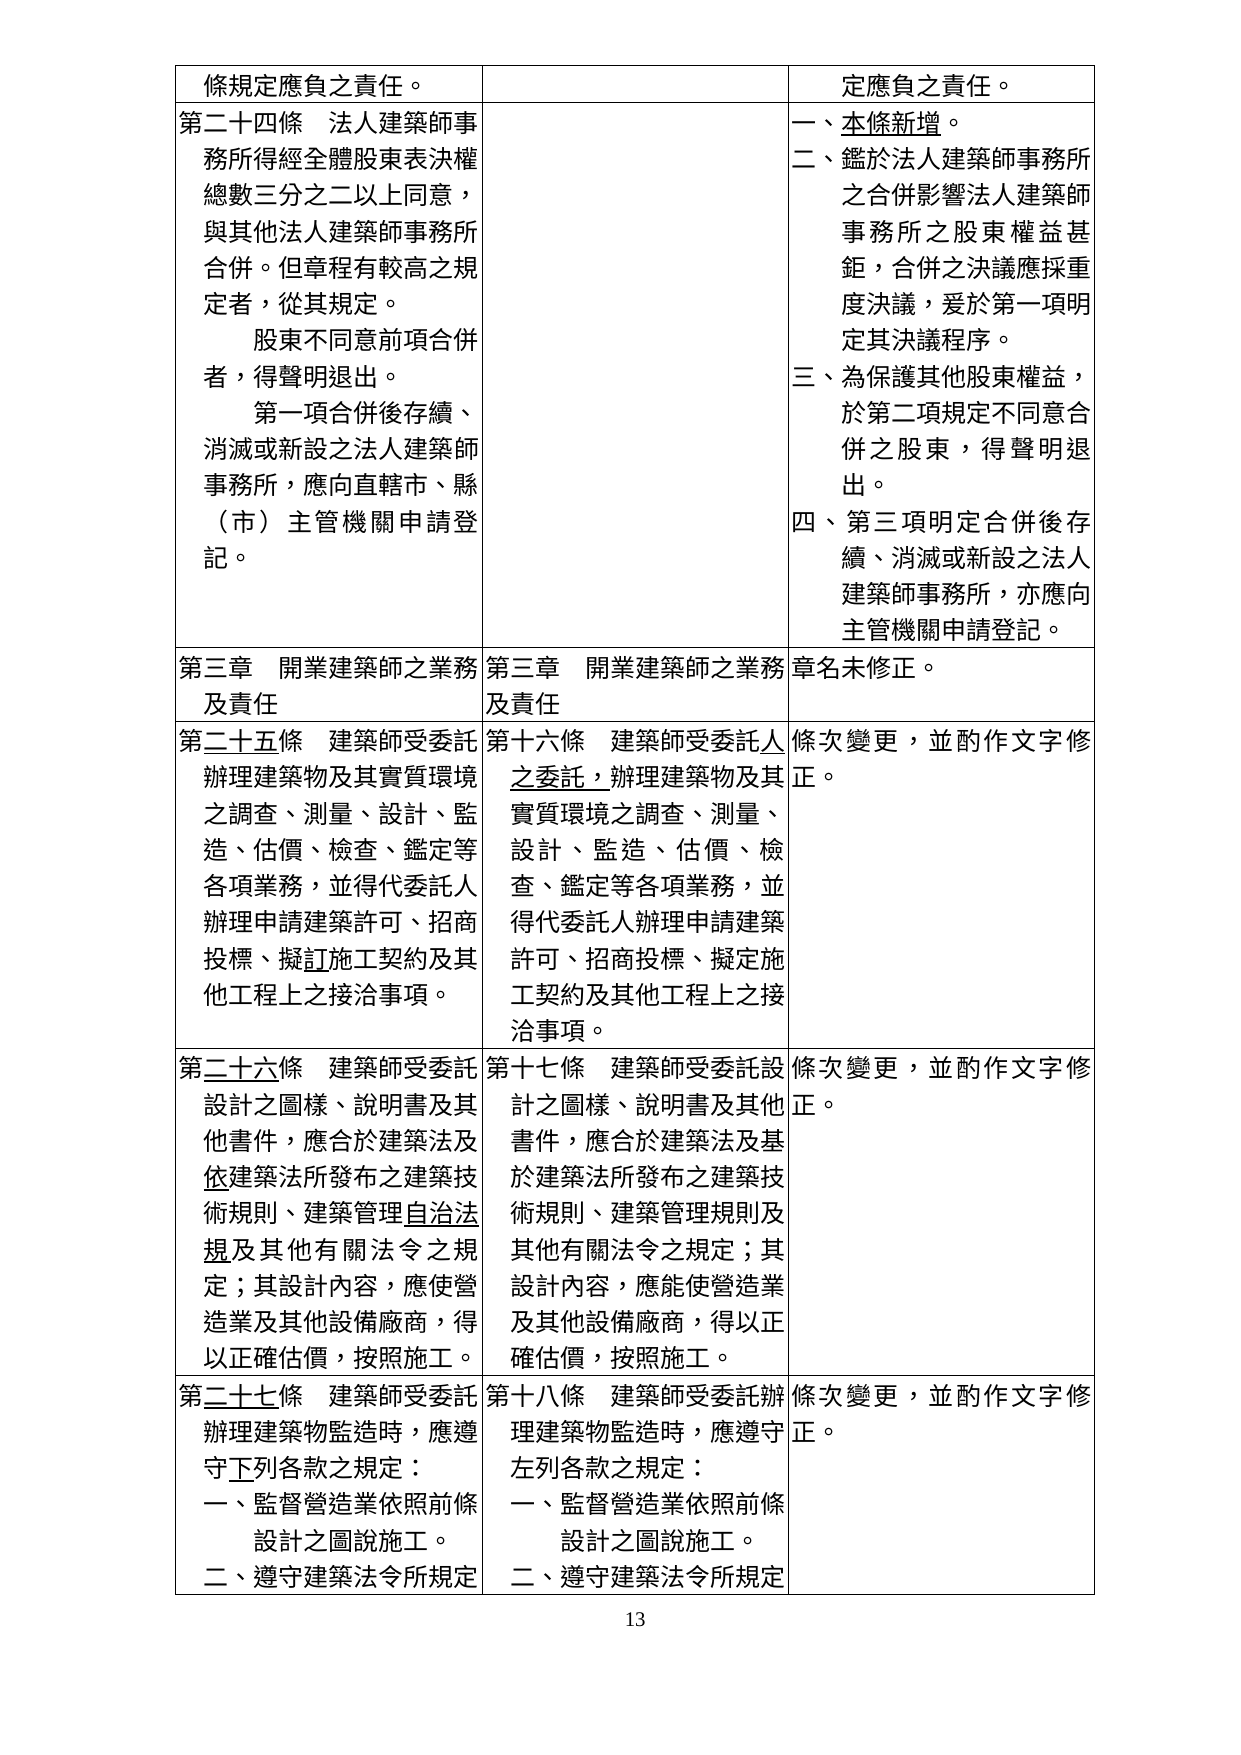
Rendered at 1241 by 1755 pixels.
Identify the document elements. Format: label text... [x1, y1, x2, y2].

table_cell [483, 66, 788, 102]
table_cell 條次變更，並酌作文字修正。 [789, 1049, 1094, 1375]
table_cell 條次變更，並酌作文字修正。 [789, 722, 1094, 1048]
table_cell 第二十五條 建築師受委託辦理建築物及其實質環境之調查、測量、設計、監造、估價、檢查、鑑定等各項業務，並得代委託人辦理申請建築許可、招商投標、擬訂施工契約及其他工程上之接洽事項。 [176, 722, 482, 1048]
table_cell 條規定應負之責任。 [176, 66, 482, 102]
table_cell 第三章 開業建築師之業務及責任 [483, 648, 788, 721]
table_cell 一、本條新增。 二、鑑於法人建築師事務所之合併影響法人建築師事務所之股東權益甚鉅，合併之決議應採重度決議，爰於第一項明定其決議程序。 三、為保護其他股東權益，於第二項規定不同意合併之股東，得聲明退出。 四、第三項明定合併後存續、消滅或新設之法人建築師事務所，亦應向主管機關申請登記。 [789, 103, 1094, 647]
table_cell 第十七條 建築師受委託設計之圖樣、說明書及其他書件，應合於建築法及基於建築法所發布之建築技術規則、建築管理規則及其他有關法令之規定；其設計內容，應能使營造業及其他設備廠商，得以正確估價，按照施工。 [483, 1049, 788, 1375]
table_cell 第二十四條 法人建築師事務所得經全體股東表決權總數三分之二以上同意，與其他法人建築師事務所合併。但章程有較高之規定者，從其規定。 股東不同意前項合併者，得聲明退出。 第一項合併後存續、消滅或新設之法人建築師事務所，應向直轄市、縣（市）主管機關申請登記。 [176, 103, 482, 647]
table_cell 定應負之責任。 [789, 66, 1094, 102]
table_cell 章名未修正。 [789, 648, 1094, 721]
table_cell 第十六條 建築師受委託人之委託，辦理建築物及其實質環境之調查、測量、設計、監造、估價、檢查、鑑定等各項業務，並得代委託人辦理申請建築許可、招商投標、擬定施工契約及其他工程上之接洽事項。 [483, 722, 788, 1048]
table_cell [483, 103, 788, 647]
table_cell 第三章 開業建築師之業務及責任 [176, 648, 482, 721]
table_cell 第二十七條 建築師受委託辦理建築物監造時，應遵守下列各款之規定： 一、監督營造業依照前條設計之圖說施工。 二、遵守建築法令所規定 [176, 1376, 482, 1594]
table_cell 第十八條 建築師受委託辦理建築物監造時，應遵守左列各款之規定： 一、監督營造業依照前條設計之圖說施工。 二、遵守建築法令所規定 [483, 1376, 788, 1594]
table_cell 第二十六條 建築師受委託設計之圖樣、說明書及其他書件，應合於建築法及依建築法所發布之建築技術規則、建築管理自治法規及其他有關法令之規定；其設計內容，應使營造業及其他設備廠商，得以正確估價，按照施工。 [176, 1049, 482, 1375]
table_cell 條次變更，並酌作文字修正。 [789, 1376, 1094, 1594]
